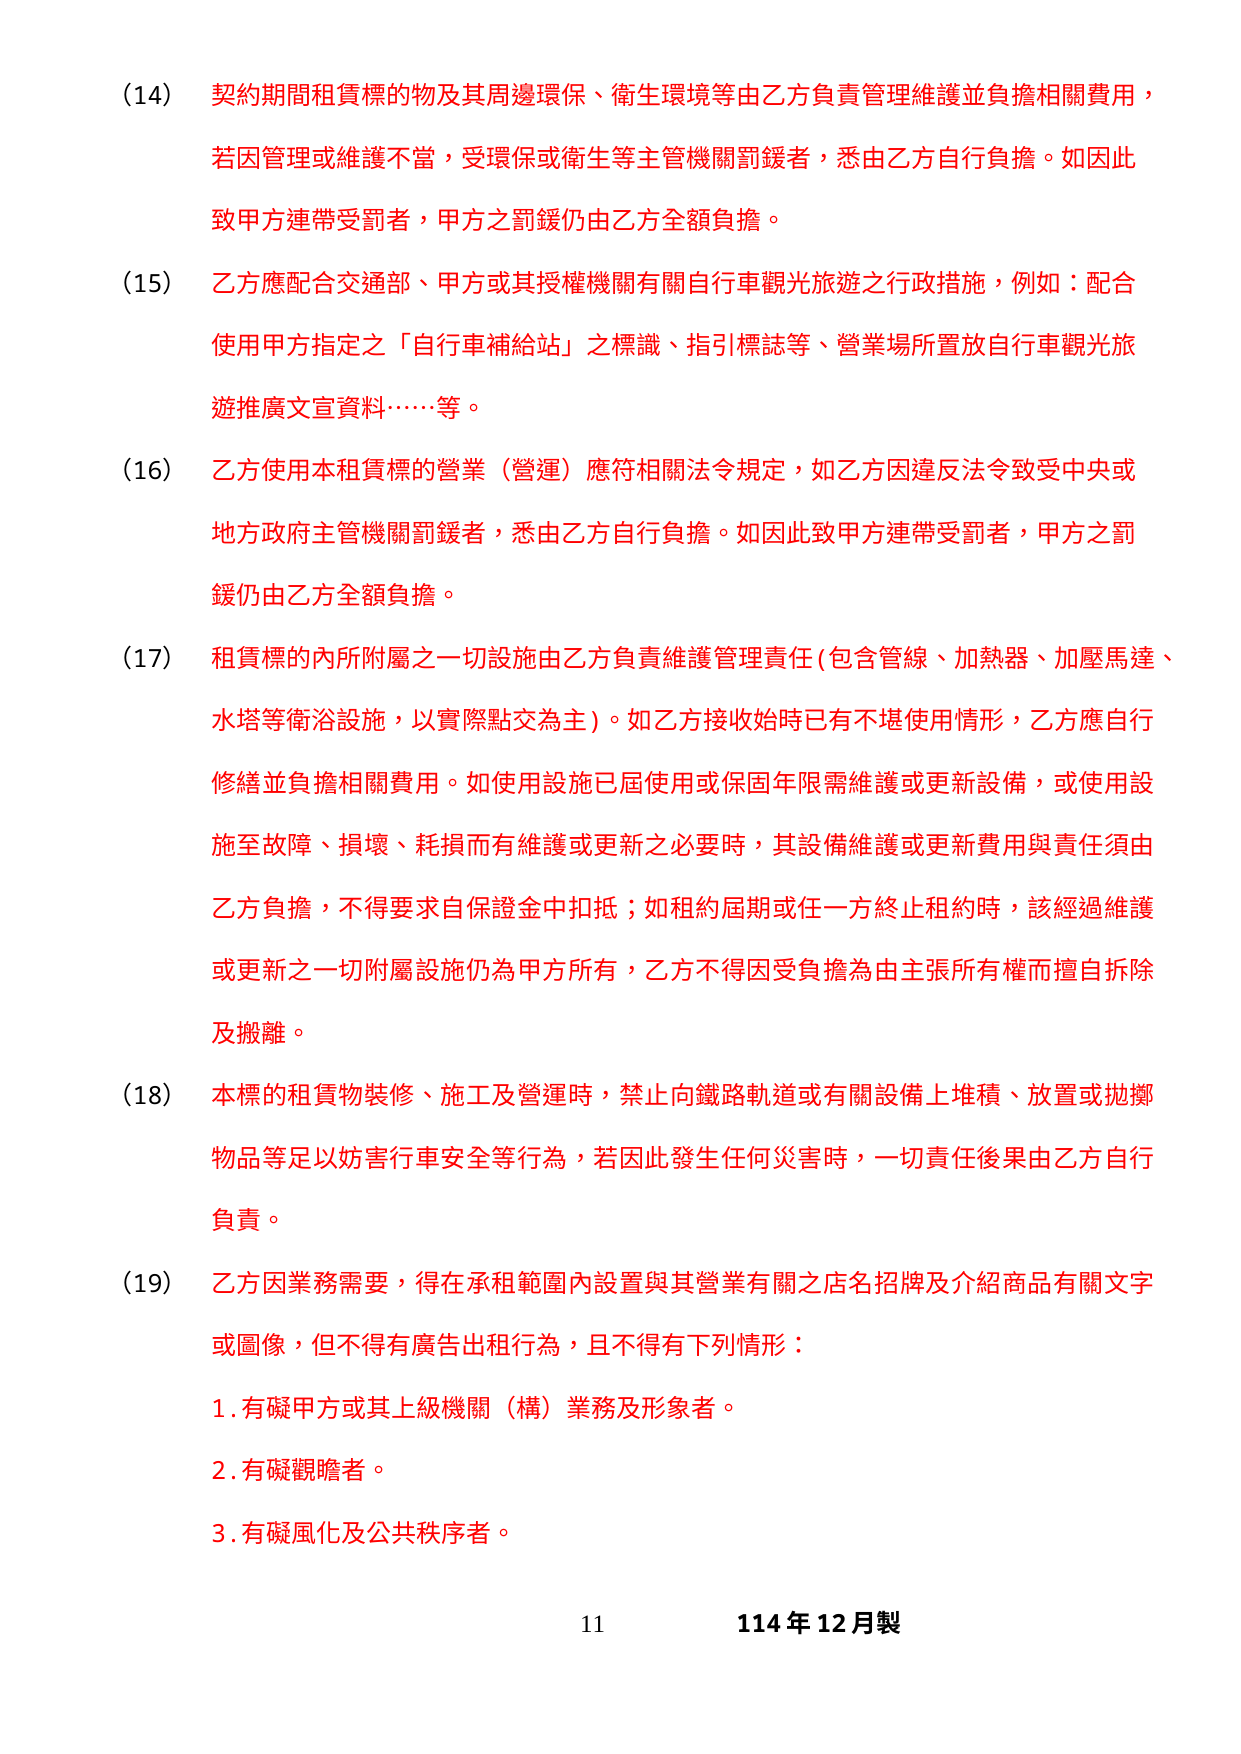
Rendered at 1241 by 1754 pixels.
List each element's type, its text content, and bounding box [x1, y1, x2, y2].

list 乙方應配合交通部、甲方或其授權機關有關自行車觀光旅遊之行政措施，例如：配合使用甲方指定之「自行車補給站」之標識、指引標誌等、營業場所置放自行車觀光旅遊推廣文宣資料……等。 [107, 239, 1155, 427]
list 租賃標的內所附屬之一切設施由乙方負責維護管理責任(包含管線、加熱器、加壓馬達、水塔等衛浴設施，以實際點交為主)。如乙方接收始時已有不堪使用情形，乙方應自行修繕並負擔相關費用。如使用設施已屆使用或保固年限需維護或更新設備，或使用設施至故障、損壞、耗損而有維護或更新之必要時，其設備維護或更新費用與責任須由乙方負擔，不得要求自保證金中扣抵；如租約屆期或任一方終止租約時，該經過維護或更新之一切附屬設施仍為甲方所有，乙方不得因受負擔為由主張所有權而擅自拆除及搬離。 [107, 614, 1155, 1052]
list 乙方使用本租賃標的營業（營運）應符相關法令規定，如乙方因違反法令致受中央或地方政府主管機關罰鍰者，悉由乙方自行負擔。如因此致甲方連帶受罰者，甲方之罰鍰仍由乙方全額負擔。 [107, 427, 1155, 614]
text 3.有礙風化及公共秩序者。 [211, 1489, 1155, 1552]
list 本標的租賃物裝修、施工及營運時，禁止向鐵路軌道或有關設備上堆積、放置或拋擲物品等足以妨害行車安全等行為，若因此發生任何災害時，一切責任後果由乙方自行負責。 [107, 1052, 1155, 1239]
text 1.有礙甲方或其上級機關（構）業務及形象者。 [211, 1364, 1155, 1427]
list 契約期間租賃標的物及其周邊環保、衛生環境等由乙方負責管理維護並負擔相關費用，若因管理或維護不當，受環保或衛生等主管機關罰鍰者，悉由乙方自行負擔。如因此致甲方連帶受罰者，甲方之罰鍰仍由乙方全額負擔。 [107, 52, 1155, 239]
text 2.有礙觀瞻者。 [211, 1427, 1155, 1489]
list 乙方因業務需要，得在承租範圍內設置與其營業有關之店名招牌及介紹商品有關文字或圖像，但不得有廣告出租行為，且不得有下列情形： [107, 1239, 1155, 1364]
